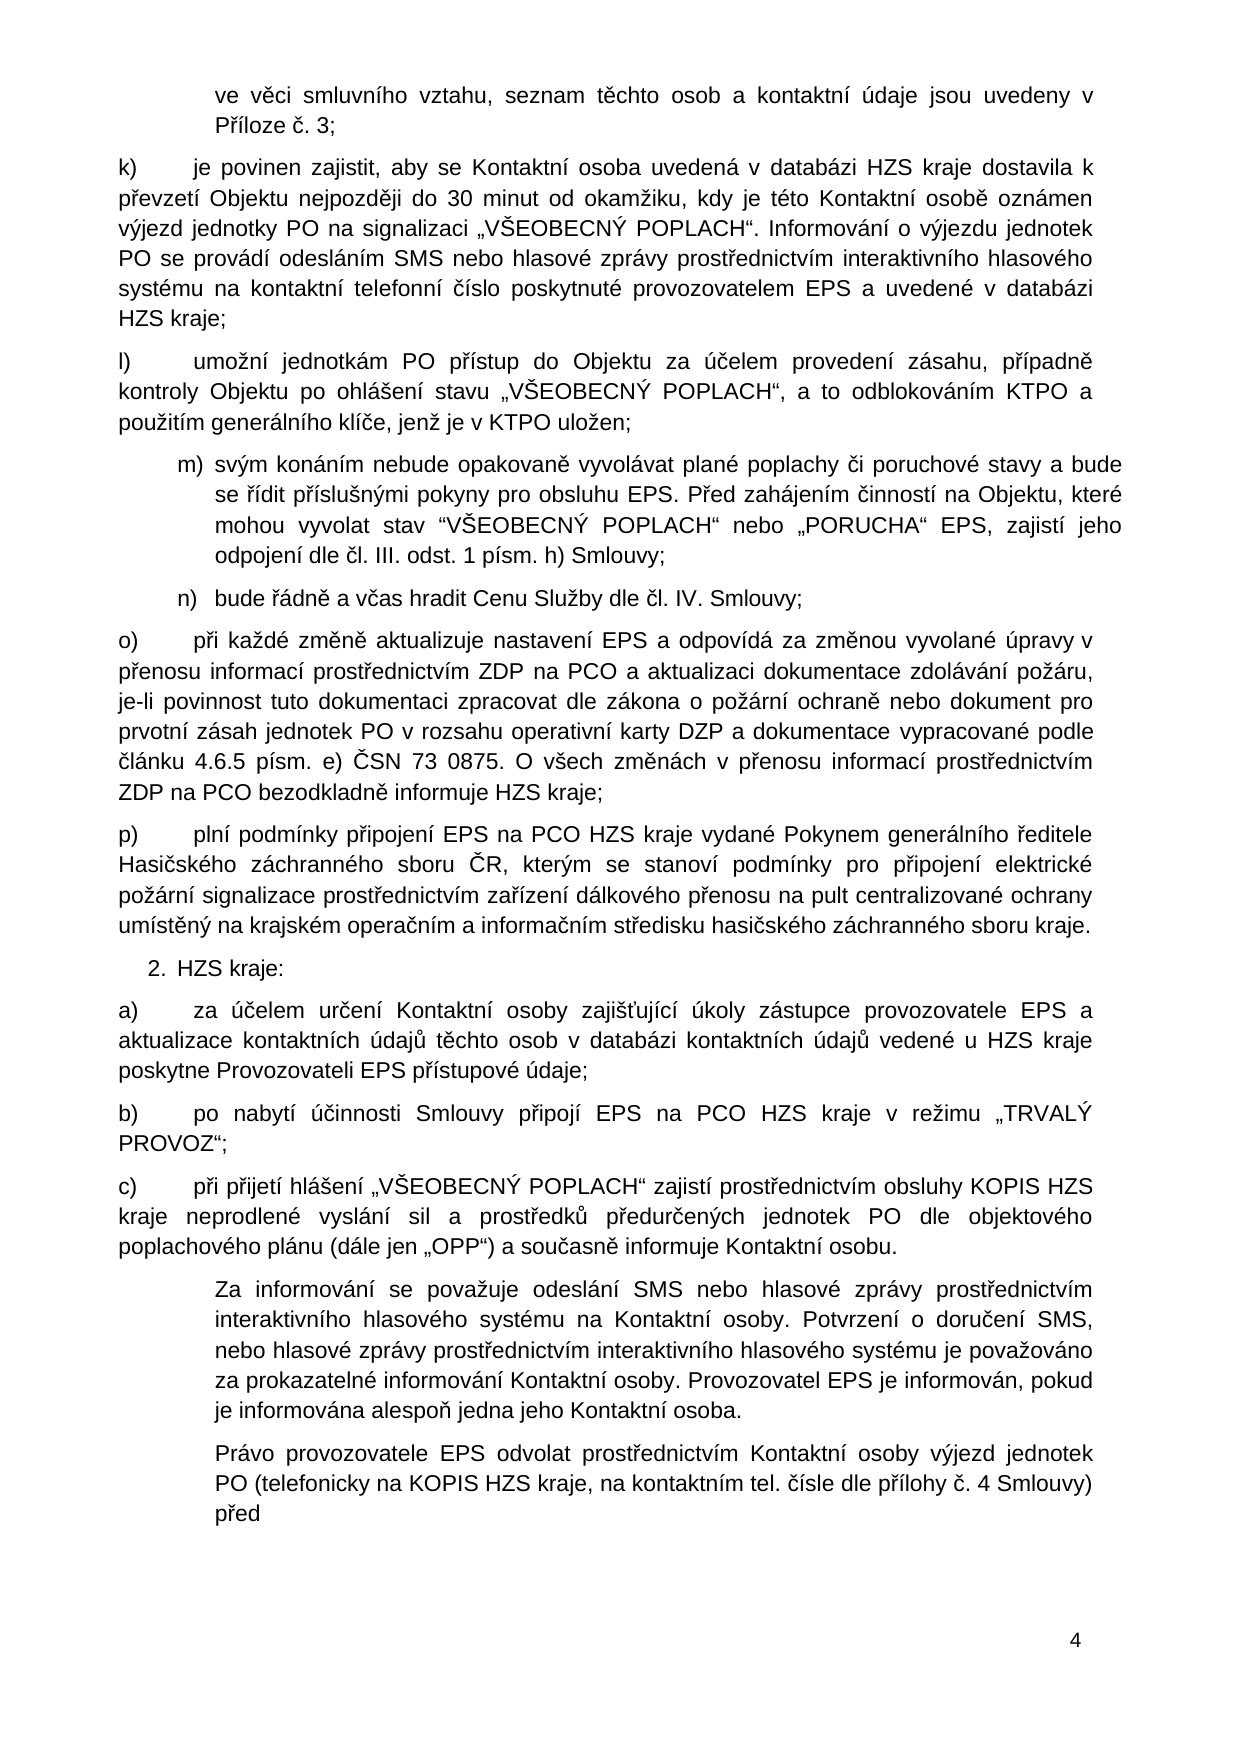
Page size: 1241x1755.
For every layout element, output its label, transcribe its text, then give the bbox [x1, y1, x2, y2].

list HZS kraje: [147, 954, 1123, 981]
list po nabytí účinnosti Smlouvy připojí EPS na PCO HZS kraje v režimu „TRVALÝ PROVOZ“; [118, 1100, 1093, 1157]
list umožní jednotkám PO přístup do Objektu za účelem provedení zásahu, případně kontroly Objektu po ohlášení stavu „VŠEOBECNÝ POPLACH“, a to odblokováním KTPO a použitím generálního klíče, jenž je v KTPO uložen; [118, 348, 1093, 435]
text Právo provozovatele EPS odvolat prostřednictvím Kontaktní osoby výjezd jednotek PO (telefonicky na KOPIS HZS kraje, na kontaktním tel. čísle dle přílohy č. 4 Smlouvy) před [214, 1439, 1093, 1526]
text ve věci smluvního vztahu, seznam těchto osob a kontaktní údaje jsou uvedeny v Příloze č. 3; [214, 82, 1093, 138]
list je povinen zajistit, aby se Kontaktní osoba uvedená v databázi HZS kraje dostavila k převzetí Objektu nejpozději do 30 minut od okamžiku, kdy je této Kontaktní osobě oznámen výjezd jednotky PO na signalizaci „VŠEOBECNÝ POPLACH“. Informování o výjezdu jednotek PO se provádí odesláním SMS nebo hlasové zprávy prostřednictvím interaktivního hlasového systému na kontaktní telefonní číslo poskytnuté provozovatelem EPS a uvedené v databázi HZS kraje; [118, 154, 1094, 332]
list bude řádně a včas hradit Cenu Služby dle čl. IV. Smlouvy; [177, 585, 1123, 611]
list při každé změně aktualizuje nastavení EPS a odpovídá za změnou vyvolané úpravy v přenosu informací prostřednictvím ZDP na PCO a aktualizaci dokumentace zdolávání požáru, je-li povinnost tuto dokumentaci zpracovat dle zákona o požární ochraně nebo dokument pro prvotní zásah jednotek PO v rozsahu operativní karty DZP a dokumentace vypracované podle článku 4.6.5 písm. e) ČSN 73 0875. O všech změnách v přenosu informací prostřednictvím ZDP na PCO bezodkladně informuje HZS kraje; [118, 627, 1094, 805]
text Za informování se považuje odeslání SMS nebo hlasové zprávy prostřednictvím interaktivního hlasového systému na Kontaktní osoby. Potvrzení o doručení SMS, nebo hlasové zprávy prostřednictvím interaktivního hlasového systému je považováno za prokazatelné informování Kontaktní osoby. Provozovatel EPS je informován, pokud je informována alespoň jedna jeho Kontaktní osoba. [214, 1276, 1093, 1423]
list za účelem určení Kontaktní osoby zajišťující úkoly zástupce provozovatele EPS a aktualizace kontaktních údajů těchto osob v databázi kontaktních údajů vedené u HZS kraje poskytne Provozovateli EPS přístupové údaje; [118, 997, 1093, 1083]
list při přijetí hlášení „VŠEOBECNÝ POPLACH“ zajistí prostřednictvím obsluhy KOPIS HZS kraje neprodlené vyslání sil a prostředků předurčených jednotek PO dle objektového poplachového plánu (dále jen „OPP“) a současně informuje Kontaktní osobu. [118, 1173, 1093, 1259]
list plní podmínky připojení EPS na PCO HZS kraje vydané Pokynem generálního ředitele Hasičského záchranného sboru ČR, kterým se stanoví podmínky pro připojení elektrické požární signalizace prostřednictvím zařízení dálkového přenosu na pult centralizované ochrany umístěný na krajském operačním a informačním středisku hasičského záchranného sboru kraje. [118, 821, 1093, 938]
list svým konáním nebude opakovaně vyvolávat plané poplachy či poruchové stavy a bude se řídit příslušnými pokyny pro obsluhu EPS. Před zahájením činností na Objektu, které mohou vyvolat stav “VŠEOBECNÝ POPLACH“ nebo „PORUCHA“ EPS, zajistí jeho odpojení dle čl. III. odst. 1 písm. h) Smlouvy; [177, 451, 1123, 568]
